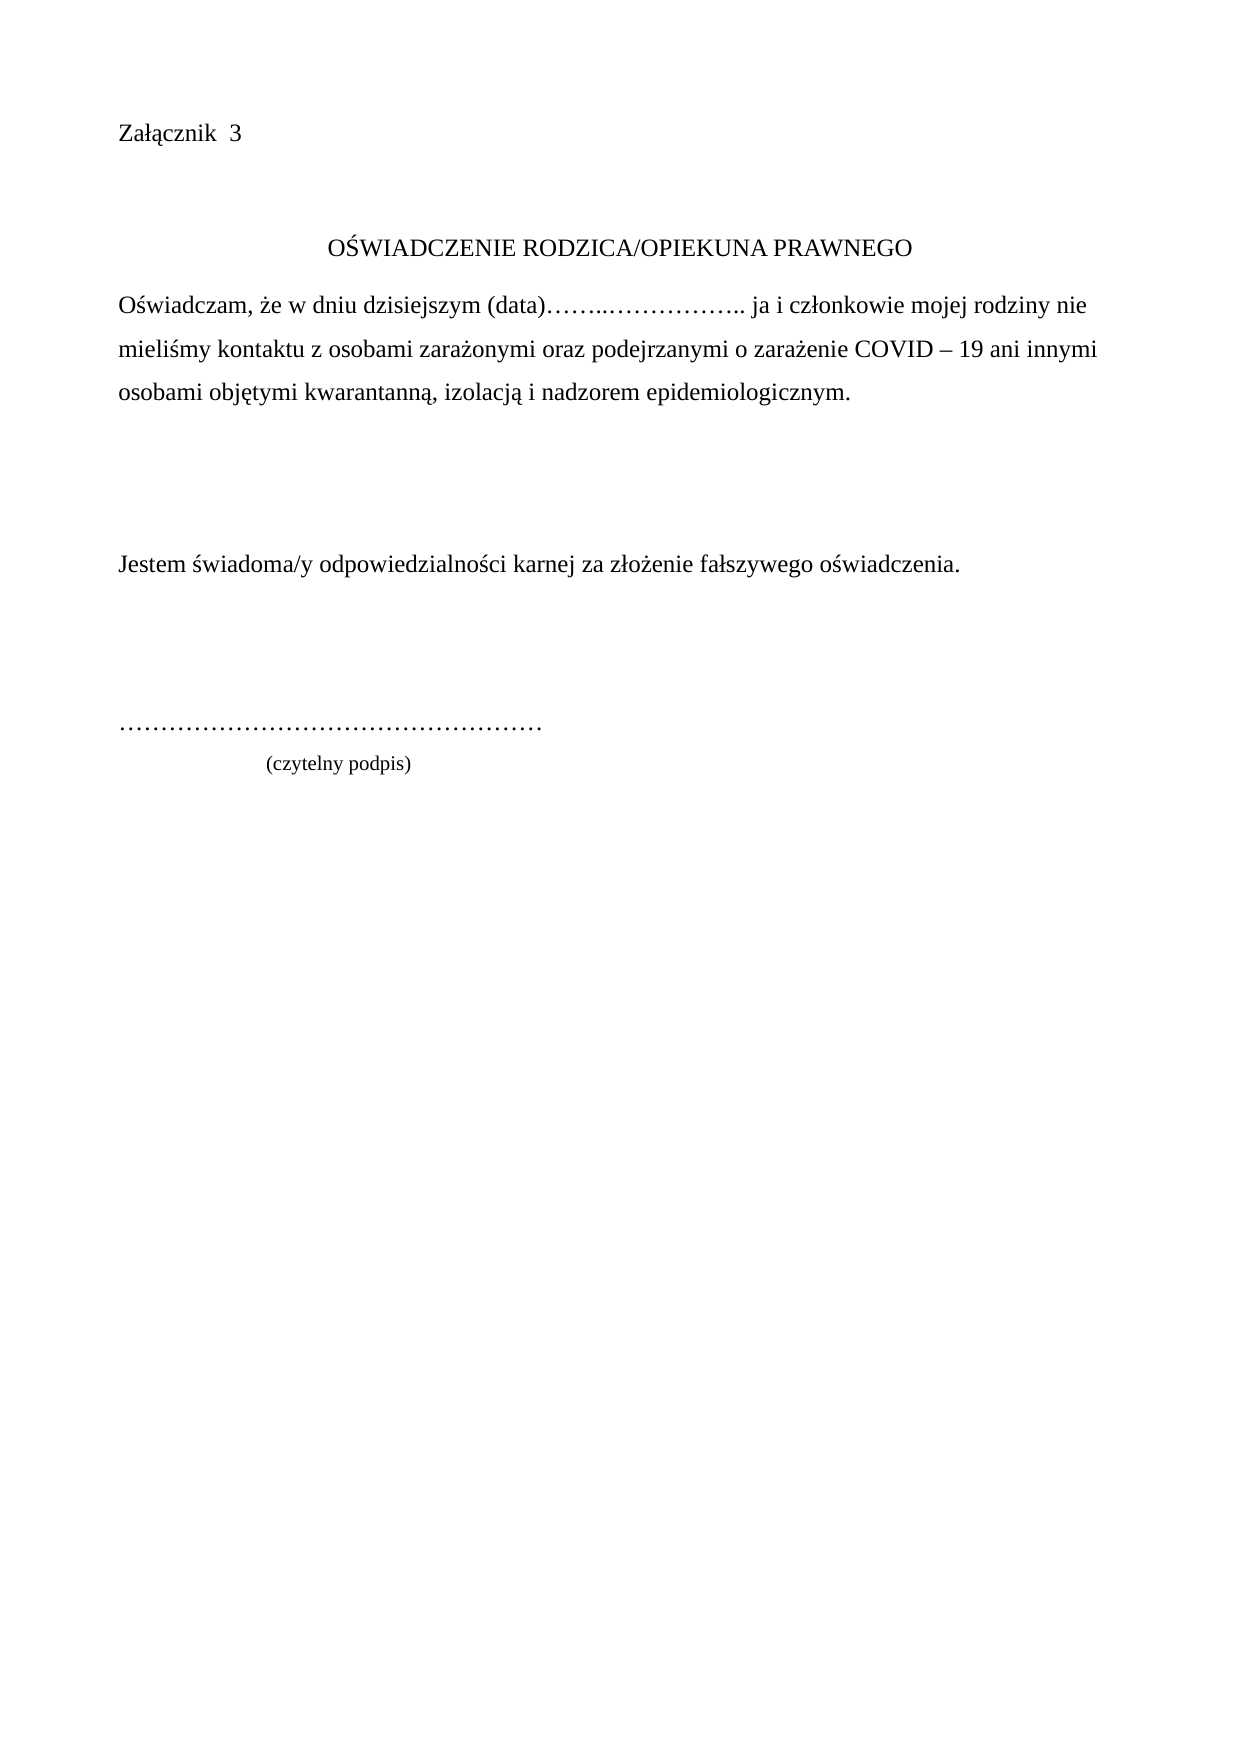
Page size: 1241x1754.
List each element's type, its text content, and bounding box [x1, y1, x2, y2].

text OŚWIADCZENIE RODZICA/OPIEKUNA PRAWNEGO [118, 233, 1122, 262]
text Oświadczam, że w dniu dzisiejszym (data)……..…………….. ja i członkowie mojej rodziny nie mieliśmy kontaktu z osobami zarażonymi oraz podejrzanymi o zarażenie COVID – 19 ani innymi osobami objętymi kwarantanną, izolacją i nadzorem epidemiologicznym. [118, 291, 1122, 406]
text Załącznik 3 [118, 118, 1122, 147]
text (czytelny podpis) [118, 751, 1122, 775]
text Jestem świadoma/y odpowiedzialności karnej za złożenie fałszywego oświadczenia. [118, 549, 1122, 578]
text …………………………………………… [118, 707, 1122, 736]
